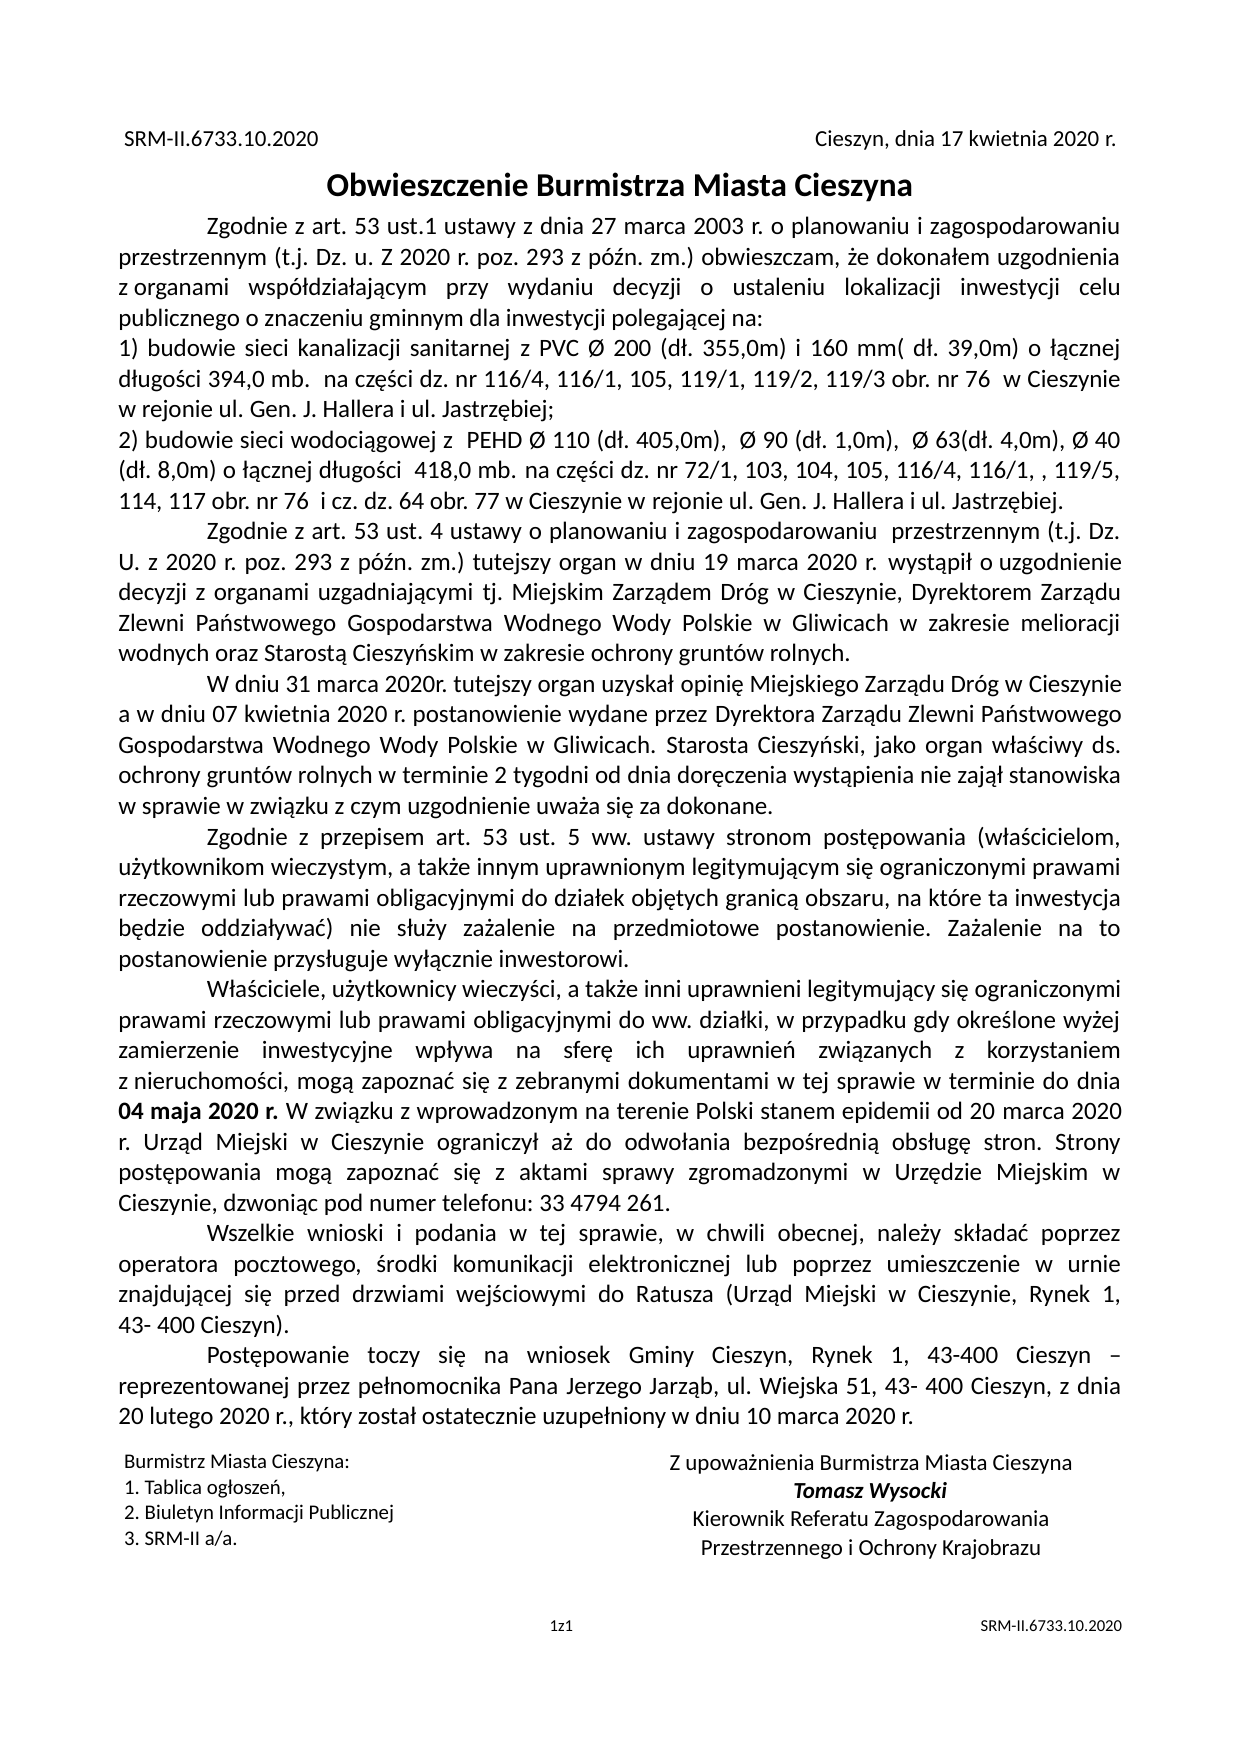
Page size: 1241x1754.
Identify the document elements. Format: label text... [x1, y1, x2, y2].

text 1) budowie sieci kanalizacji sanitarnej z PVC Ø 200 (dł. 355,0m) i 160 mm( dł. 39,0m) o łącznej długości 394,0 mb. na części dz. nr 116/4, 116/1, 105, 119/1, 119/2, 119/3 obr. nr 76 w Cieszynie w rejonie ul. Gen. J. Hallera i ul. Jastrzębiej; [118, 332, 1122, 424]
text Zgodnie z art. 53 ust. 4 ustawy o planowaniu i zagospodarowaniu przestrzennym (t.j. Dz. U. z 2020 r. poz. 293 z późn. zm.) tutejszy organ w dniu 19 marca 2020 r. wystąpił o uzgodnienie decyzji z organami uzgadniającymi tj. Miejskim Zarządem Dróg w Cieszynie, Dyrektorem Zarządu Zlewni Państwowego Gospodarstwa Wodnego Wody Polskie w Gliwicach w zakresie melioracji wodnych oraz Starostą Cieszyńskim w zakresie ochrony gruntów rolnych. [118, 515, 1122, 668]
text Właściciele, użytkownicy wieczyści, a także inni uprawnieni legitymujący się ograniczonymi prawami rzeczowymi lub prawami obligacyjnymi do ww. działki, w przypadku gdy określone wyżej zamierzenie inwestycyjne wpływa na sferę ich uprawnień związanych z korzystaniem z nieruchomości, mogą zapoznać się z zebranymi dokumentami w tej sprawie w terminie do dnia 04 maja 2020 r. W związku z wprowadzonym na terenie Polski stanem epidemii od 20 marca 2020 r. Urząd Miejski w Cieszynie ograniczył aż do odwołania bezpośrednią obsługę stron. Strony postępowania mogą zapoznać się z aktami sprawy zgromadzonymi w Urzędzie Miejskim w Cieszynie, dzwoniąc pod numer telefonu: 33 4794 261. [118, 973, 1122, 1217]
text 2) budowie sieci wodociągowej z PEHD Ø 110 (dł. 405,0m), Ø 90 (dł. 1,0m), Ø 63(dł. 4,0m), Ø 40 (dł. 8,0m) o łącznej długości 418,0 mb. na części dz. nr 72/1, 103, 104, 105, 116/4, 116/1, , 119/5, 114, 117 obr. nr 76 i cz. dz. 64 obr. 77 w Cieszynie w rejonie ul. Gen. J. Hallera i ul. Jastrzębiej. [118, 424, 1122, 515]
table_header Z upoważnienia Burmistrza Miasta Cieszyna Tomasz Wysocki Kierownik Referatu Zagospodarowania Przestrzennego i Ochrony Krajobrazu [620, 1443, 1122, 1568]
text Obwieszczenie Burmistrza Miasta Cieszyna [118, 163, 1122, 204]
text Zgodnie z art. 53 ust.1 ustawy z dnia 27 marca 2003 r. o planowaniu i zagospodarowaniu przestrzennym (t.j. Dz. u. Z 2020 r. poz. 293 z późn. zm.) obwieszczam, że dokonałem uzgodnienia z organami współdziałającym przy wydaniu decyzji o ustaleniu lokalizacji inwestycji celu publicznego o znaczeniu gminnym dla inwestycji polegającej na: [118, 210, 1122, 332]
text Postępowanie toczy się na wniosek Gminy Cieszyn, Rynek 1, 43-400 Cieszyn – reprezentowanej przez pełnomocnika Pana Jerzego Jarząb, ul. Wiejska 51, 43- 400 Cieszyn, z dnia 20 lutego 2020 r., który został ostatecznie uzupełniony w dniu 10 marca 2020 r. [118, 1339, 1122, 1431]
table_header Burmistrz Miasta Cieszyna: 1. Tablica ogłoszeń, 2. Biuletyn Informacji Publicznej 3. SRM-II a/a. [118, 1443, 620, 1568]
text Wszelkie wnioski i podania w tej sprawie, w chwili obecnej, należy składać poprzez operatora pocztowego, środki komunikacji elektronicznej lub poprzez umieszczenie w urnie znajdującej się przed drzwiami wejściowymi do Ratusza (Urząd Miejski w Cieszynie, Rynek 1, 43- 400 Cieszyn). [118, 1217, 1122, 1339]
table_header Cieszyn, dnia 17 kwietnia 2020 r. [620, 118, 1122, 158]
text Zgodnie z przepisem art. 53 ust. 5 ww. ustawy stronom postępowania (właścicielom, użytkownikom wieczystym, a także innym uprawnionym legitymującym się ograniczonymi prawami rzeczowymi lub prawami obligacyjnymi do działek objętych granicą obszaru, na które ta inwestycja będzie oddziaływać) nie służy zażalenie na przedmiotowe postanowienie. Zażalenie na to postanowienie przysługuje wyłącznie inwestorowi. [118, 821, 1122, 973]
table_header SRM-II.6733.10.2020 [118, 118, 620, 158]
text W dniu 31 marca 2020r. tutejszy organ uzyskał opinię Miejskiego Zarządu Dróg w Cieszynie a w dniu 07 kwietnia 2020 r. postanowienie wydane przez Dyrektora Zarządu Zlewni Państwowego Gospodarstwa Wodnego Wody Polskie w Gliwicach. Starosta Cieszyński, jako organ właściwy ds. ochrony gruntów rolnych w terminie 2 tygodni od dnia doręczenia wystąpienia nie zajął stanowiska w sprawie w związku z czym uzgodnienie uważa się za dokonane. [118, 668, 1122, 821]
